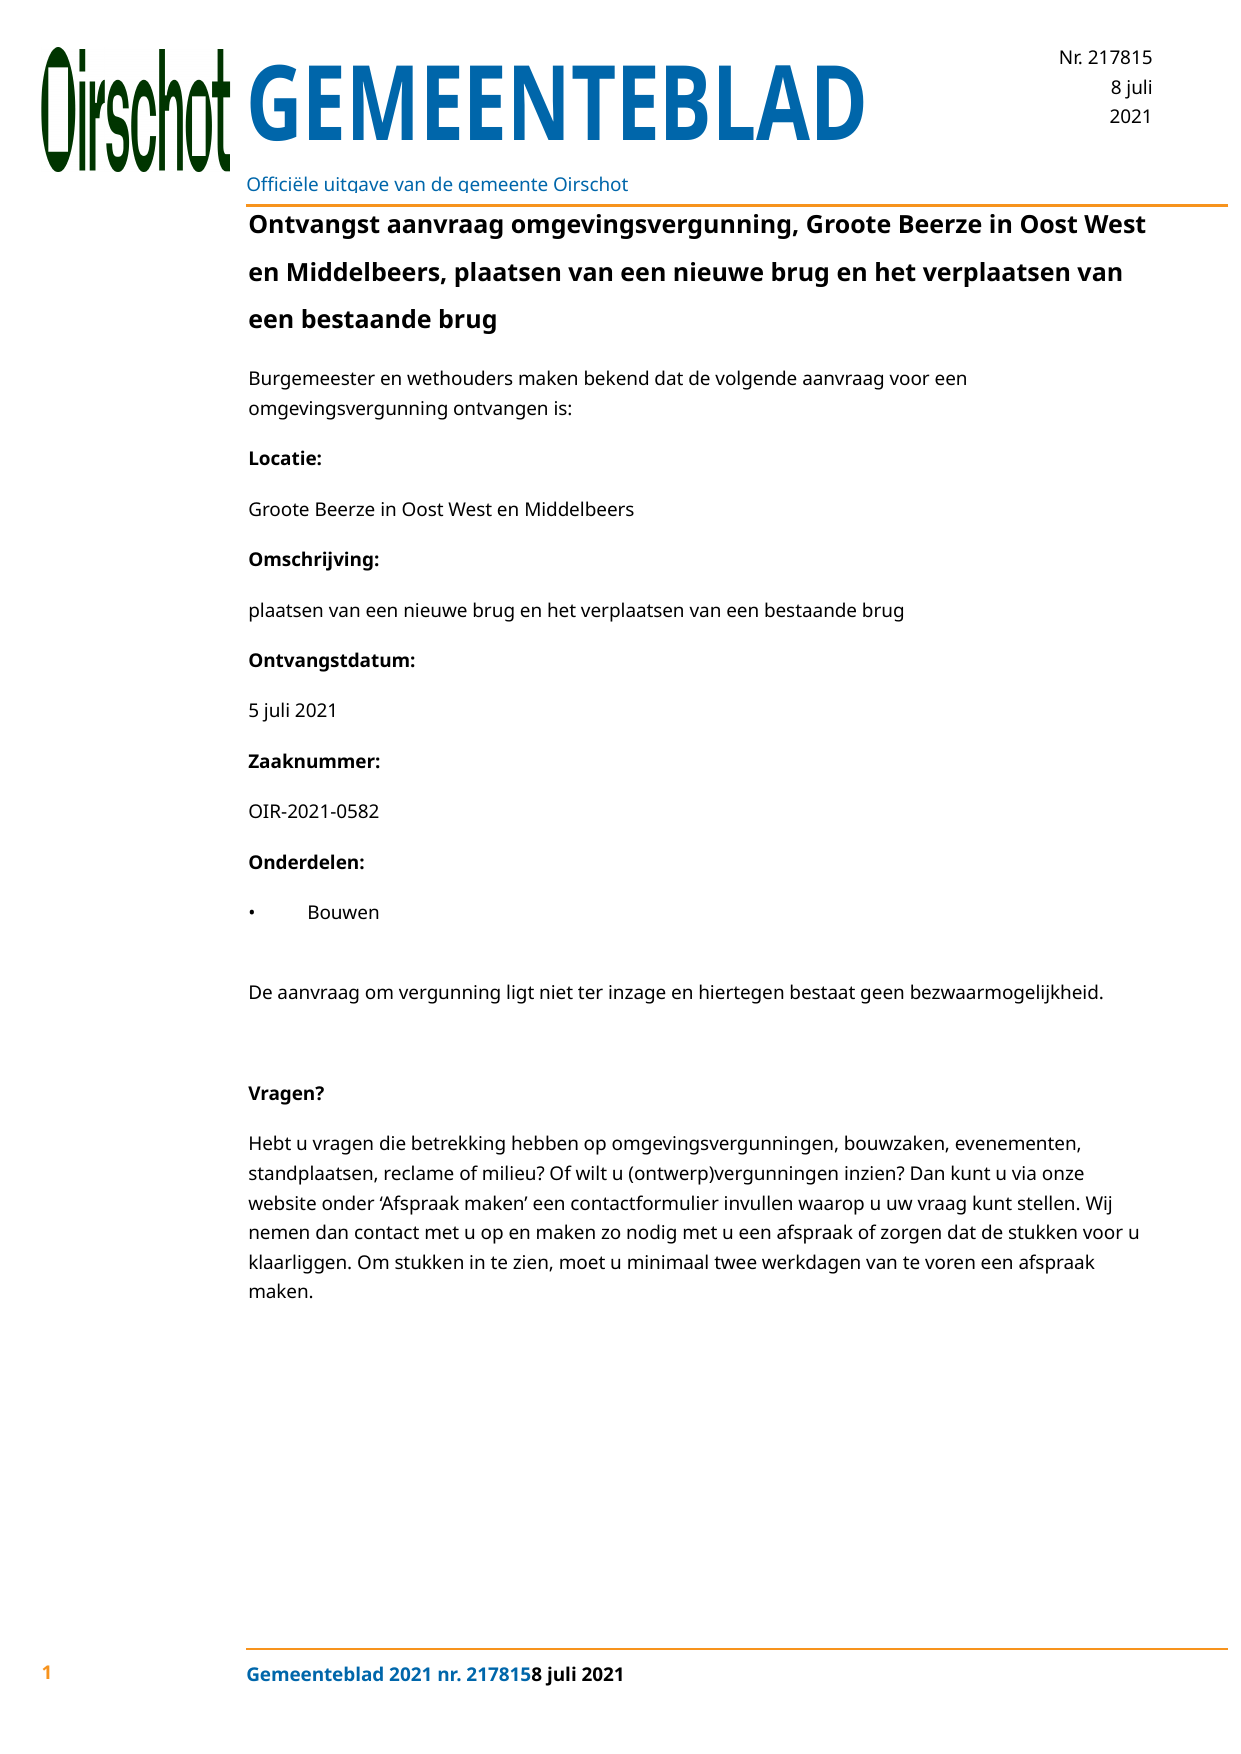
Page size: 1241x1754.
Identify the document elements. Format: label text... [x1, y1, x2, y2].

text Burgemeester en wethouders maken bekend dat de volgende aanvraag voor een omgevingsvergunning ontvangen is: [248, 366, 1152, 421]
text Vragen? [248, 1080, 1152, 1106]
text Onderdelen: [248, 849, 1152, 874]
text Hebt u vragen die betrekking hebben op omgevingsvergunningen, bouwzaken, evenementen, standplaatsen, reclame of milieu? Of wilt u (ontwerp)vergunningen inzien? Dan kunt u via onze website onder ‘Afspraak maken’ een contactformulier invullen waarop u uw vraag kunt stellen. Wij nemen dan contact met u op en maken zo nodig met u een afspraak of zorgen dat de stukken voor u klaarliggen. Om stukken in te zien, moet u minimaal twee werkdagen van te voren een afspraak maken. [248, 1131, 1152, 1304]
text Ontvangstdatum: [248, 647, 1152, 673]
text plaatsen van een nieuwe brug en het verplaatsen van een bestaande brug [248, 597, 1152, 622]
text 5 juli 2021 [248, 698, 1152, 723]
text Ontvangst aanvraag omgevingsvergunning, Groote Beerze in Oost West en Middelbeers, plaatsen van een nieuwe brug en het verplaatsen van een bestaande brug [248, 207, 1152, 336]
text De aanvraag om vergunning ligt niet ter inzage en hiertegen bestaat geen bezwaarmogelijkheid. [248, 979, 1152, 1005]
picture [41, 47, 231, 172]
text Groote Beerze in Oost West en Middelbeers [248, 496, 1152, 522]
list Bouwen [248, 899, 1152, 925]
text Omschrijving: [248, 546, 1152, 572]
text OIR-2021-0582 [248, 798, 1152, 824]
text Locatie: [248, 446, 1152, 471]
text Zaaknummer: [248, 748, 1152, 774]
